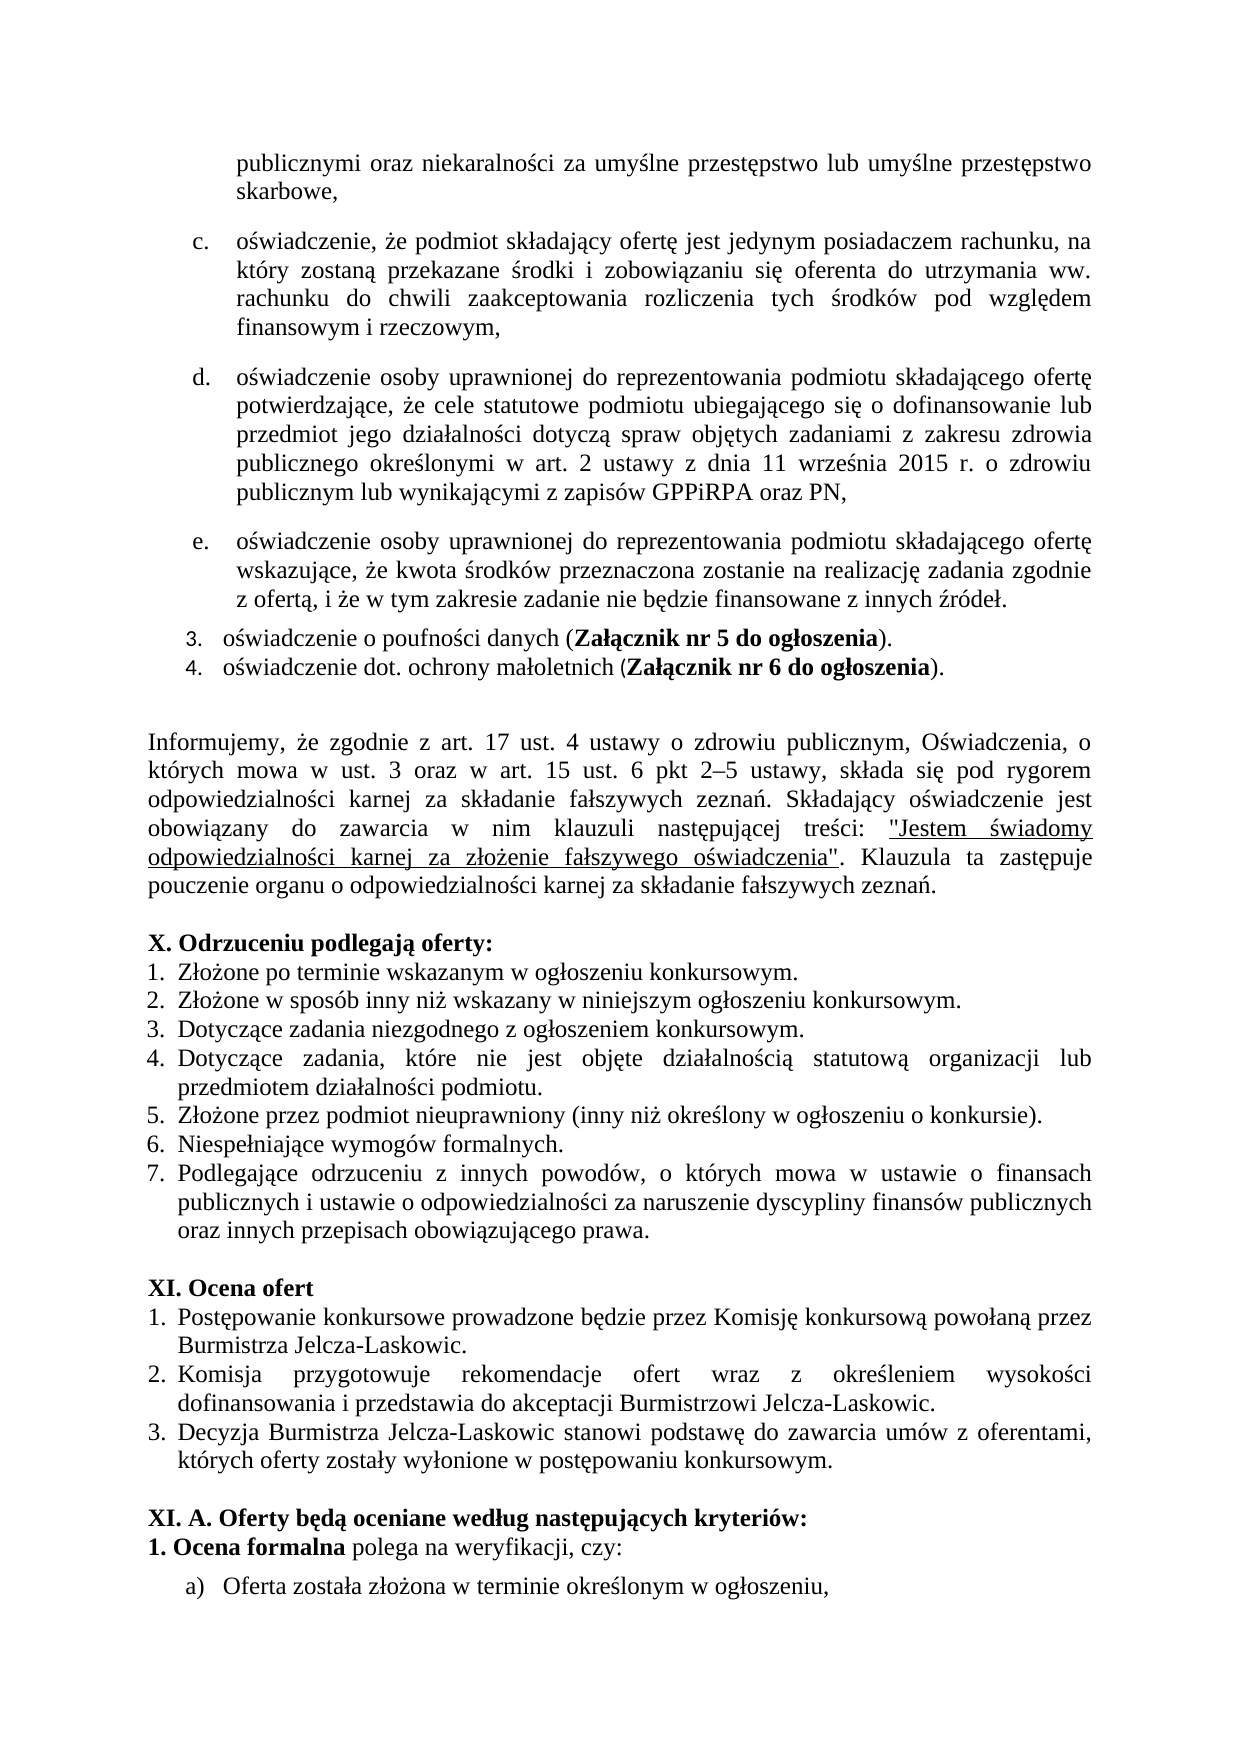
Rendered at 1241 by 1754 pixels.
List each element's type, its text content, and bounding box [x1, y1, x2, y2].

text XI. A. Oferty będą oceniane według następujących kryteriów: [148, 1503, 1093, 1532]
text X. Odrzuceniu podlegają oferty: [148, 928, 1093, 957]
list oświadczenie, że podmiot składający ofertę jest jedynym posiadaczem rachunku, na który zostaną przekazane środki i zobowiązaniu się oferenta do utrzymania ww. rachunku do chwili zaakceptowania rozliczenia tych środków pod względem finansowym i rzeczowym, [192, 226, 1093, 341]
list oświadczenie osoby uprawnionej do reprezentowania podmiotu składającego ofertę potwierdzające, że cele statutowe podmiotu ubiegającego się o dofinansowanie lub przedmiot jego działalności dotyczą spraw objętych zadaniami z zakresu zdrowia publicznego określonymi w art. 2 ustawy z dnia 11 września 2015 r. o zdrowiu publicznym lub wynikającymi z zapisów GPPiRPA oraz PN, [192, 362, 1093, 506]
list Podlegające odrzuceniu z innych powodów, o których mowa w ustawie o finansach publicznych i ustawie o odpowiedzialności za naruszenie dyscypliny finansów publicznych oraz innych przepisach obowiązującego prawa. [146, 1158, 1093, 1244]
list Złożone po terminie wskazanym w ogłoszeniu konkursowym. [146, 957, 1093, 986]
list publicznymi oraz niekaralności za umyślne przestępstwo lub umyślne przestępstwo skarbowe, [192, 148, 1093, 205]
list Złożone przez podmiot nieuprawniony (inny niż określony w ogłoszeniu o konkursie). [146, 1101, 1093, 1129]
list Oferta została złożona w terminie określonym w ogłoszeniu, [185, 1571, 1093, 1600]
text 1. Ocena formalna polega na weryfikacji, czy: [148, 1532, 1093, 1561]
list Decyzja Burmistrza Jelcza-Laskowic stanowi podstawę do zawarcia umów z oferentami, których oferty zostały wyłonione w postępowaniu konkursowym. [148, 1417, 1093, 1474]
list Niespełniające wymogów formalnych. [146, 1129, 1093, 1158]
list oświadczenie o poufności danych (Załącznik nr 5 do ogłoszenia). [185, 623, 1093, 652]
list Postępowanie konkursowe prowadzone będzie przez Komisję konkursową powołaną przez Burmistrza Jelcza-Laskowic. [148, 1302, 1093, 1359]
list oświadczenie osoby uprawnionej do reprezentowania podmiotu składającego ofertę wskazujące, że kwota środków przeznaczona zostanie na realizację zadania zgodnie z ofertą, i że w tym zakresie zadanie nie będzie finansowane z innych źródeł. [192, 526, 1093, 613]
list Dotyczące zadania, które nie jest objęte działalnością statutową organizacji lub przedmiotem działalności podmiotu. [146, 1043, 1093, 1101]
text Informujemy, że zgodnie z art. 17 ust. 4 ustawy o zdrowiu publicznym, Oświadczenia, o których mowa w ust. 3 oraz w art. 15 ust. 6 pkt 2–5 ustawy, składa się pod rygorem odpowiedzialności karnej za składanie fałszywych zeznań. Składający oświadczenie jest obowiązany do zawarcia w nim klauzuli następującej treści: "Jestem świadomy odpowiedzialności karnej za złożenie fałszywego oświadczenia". Klauzula ta zastępuje pouczenie organu o odpowiedzialności karnej za składanie fałszywych zeznań. [148, 727, 1093, 899]
list Komisja przygotowuje rekomendacje ofert wraz z określeniem wysokości dofinansowania i przedstawia do akceptacji Burmistrzowi Jelcza-Laskowic. [148, 1359, 1093, 1417]
list Złożone w sposób inny niż wskazany w niniejszym ogłoszeniu konkursowym. [146, 986, 1093, 1014]
list oświadczenie dot. ochrony małoletnich (Załącznik nr 6 do ogłoszenia). [185, 652, 1093, 681]
text XI. Ocena ofert [148, 1273, 1093, 1302]
list Dotyczące zadania niezgodnego z ogłoszeniem konkursowym. [146, 1014, 1093, 1043]
